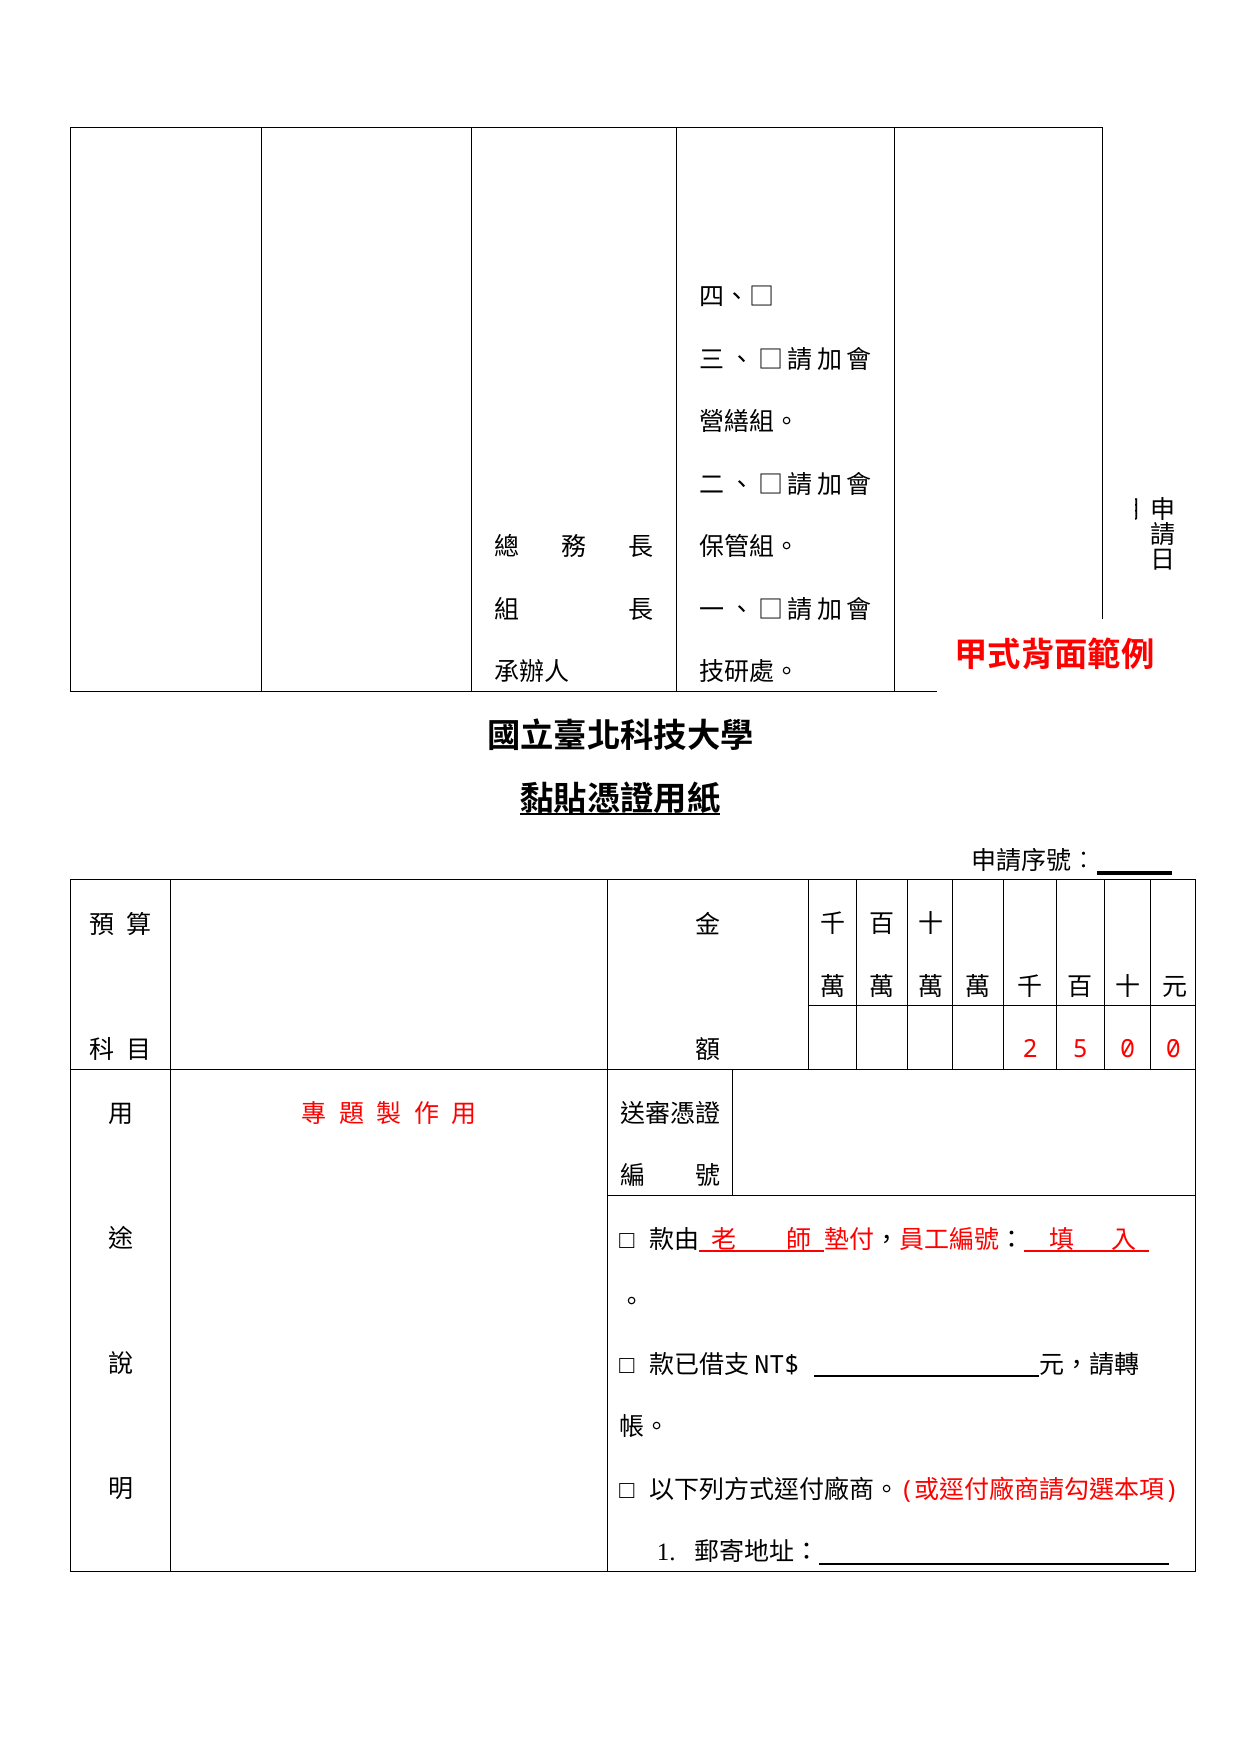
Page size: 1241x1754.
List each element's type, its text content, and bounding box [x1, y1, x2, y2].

table_header 千萬 [809, 880, 856, 1005]
text 黏貼憑證用紙 [59, 754, 1181, 817]
table_cell 四、□ 三、□請加會營繕組。 二、□請加會保管組。 一、□請加會技研處。 [677, 128, 894, 691]
table_cell [809, 1006, 856, 1069]
table_cell 0 [1105, 1006, 1150, 1069]
table_header 十 [1105, 880, 1150, 1005]
table_header 預 算 科 目 [71, 880, 170, 1069]
table_cell 送審憑證編 號 [608, 1070, 732, 1195]
table_cell [71, 128, 261, 691]
table_cell [857, 1006, 907, 1069]
table_header [171, 880, 607, 1069]
text 申請序號︰ [59, 817, 1181, 879]
table_cell 用 途 說 明 [71, 1070, 170, 1571]
table_cell 總務長 組長 承辦人 [472, 128, 676, 691]
table_cell 申請單位 電機系 (或蓋章) (或蓋章) 申請人︰老師簽名 簽名 (計畫主持人) 院長 主管 系主任 組長 電話分機︰老師分機 [895, 128, 1102, 691]
table_cell [953, 1006, 1003, 1069]
table_cell [908, 1006, 952, 1069]
table_header 萬 [953, 880, 1003, 1005]
table_cell 0 [1151, 1006, 1195, 1069]
table_header 金 額 [608, 880, 808, 1069]
table_cell □ 款由 老 師 墊付，員工編號： 填 入 。 □ 款已借支NT$ 元，請轉帳。 □ 以下列方式逕付廠商。(或逕付廠商請勾選本項) 郵寄地址： 匯款：銀行名稱 戶 名 帳 號 [608, 1196, 1195, 1571]
table_header 百萬 [857, 880, 907, 1005]
text 國立臺北科技大學 [59, 620, 1181, 754]
table_cell [1128, 481, 1189, 597]
table_cell [733, 1070, 1195, 1195]
table_cell 專 題 製 作 用 [171, 1070, 607, 1571]
table_header 十萬 [908, 880, 952, 1005]
table_header 千 [1004, 880, 1056, 1005]
table_cell 5 [1057, 1006, 1104, 1069]
table_header 百 [1057, 880, 1104, 1005]
table_cell 2 [1004, 1006, 1056, 1069]
table_cell [262, 128, 471, 691]
table_header 元 [1151, 880, 1195, 1005]
text 甲式背面範例 [954, 628, 1162, 676]
